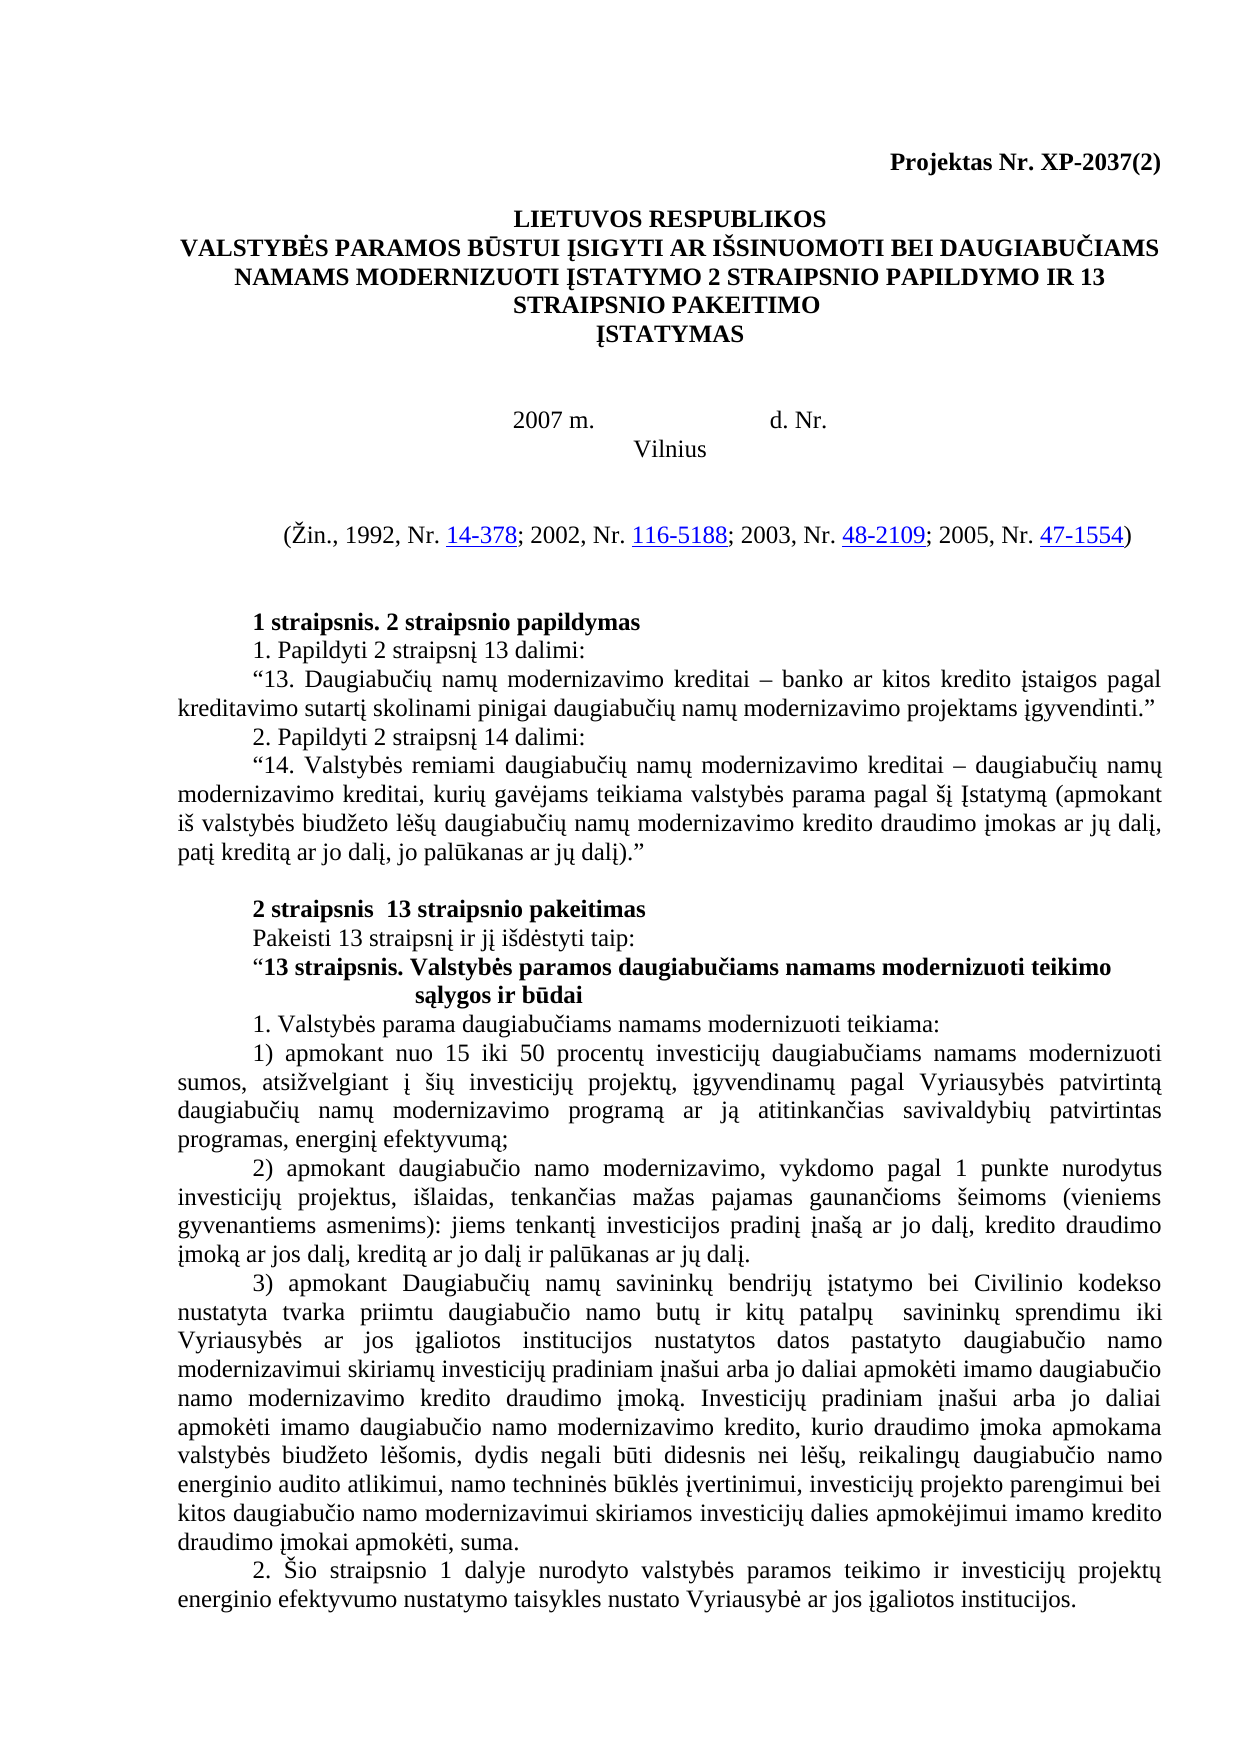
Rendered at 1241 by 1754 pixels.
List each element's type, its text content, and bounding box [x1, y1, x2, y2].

text “13. Daugiabučių namų modernizavimo kreditai – banko ar kitos kredito įstaigos pagal kreditavimo sutartį skolinami pinigai daugiabučių namų modernizavimo projektams įgyvendinti.” [177, 664, 1162, 722]
text 2) apmokant daugiabučio namo modernizavimo, vykdomo pagal 1 punkte nurodytus investicijų projektus, išlaidas, tenkančias mažas pajamas gaunančioms šeimoms (vieniems gyvenantiems asmenims): jiems tenkantį investicijos pradinį įnašą ar jo dalį, kredito draudimo įmoką ar jos dalį, kreditą ar jo dalį ir palūkanas ar jų dalį. [177, 1153, 1162, 1268]
text LIETUVOS RESPUBLIKOS [177, 204, 1162, 233]
text Projektas Nr. XP-2037(2) [177, 147, 1162, 176]
text 1) apmokant nuo 15 iki 50 procentų investicijų daugiabučiams namams modernizuoti sumos, atsižvelgiant į šių investicijų projektų, įgyvendinamų pagal Vyriausybės patvirtintą daugiabučių namų modernizavimo programą ar ją atitinkančias savivaldybių patvirtintas programas, energinį efektyvumą; [177, 1038, 1162, 1153]
text Pakeisti 13 straipsnį ir jį išdėstyti taip: [177, 923, 1162, 952]
text ĮSTATYMAS [177, 319, 1162, 348]
text 2 straipsnis 13 straipsnio pakeitimas [177, 894, 1162, 923]
text “14. Valstybės remiami daugiabučių namų modernizavimo kreditai – daugiabučių namų modernizavimo kreditai, kurių gavėjams teikiama valstybės parama pagal šį Įstatymą (apmokant iš valstybės biudžeto lėšų daugiabučių namų modernizavimo kredito draudimo įmokas ar jų dalį, patį kreditą ar jo dalį, jo palūkanas ar jų dalį).” [177, 751, 1162, 866]
text “13 straipsnis. Valstybės paramos daugiabučiams namams modernizuoti teikimo sąlygos ir būdai [252, 952, 1162, 1009]
text 1 straipsnis. 2 straipsnio papildymas [177, 607, 1162, 636]
text 2. Papildyti 2 straipsnį 14 dalimi: [177, 722, 1162, 751]
text 1. Valstybės parama daugiabučiams namams modernizuoti teikiama: [177, 1009, 1162, 1038]
text 2007 m. d. Nr. [177, 406, 1162, 434]
text 1. Papildyti 2 straipsnį 13 dalimi: [177, 636, 1162, 664]
text Valstybės paramos būstui įsigyti ar išsinuomoti bei daugiabučiams namams modernizuoti įstatymo 2 straipsnio papildymo ir 13 straipsnio pakeitimo [177, 233, 1162, 319]
text 2. Šio straipsnio 1 dalyje nurodyto valstybės paramos teikimo ir investicijų projektų energinio efektyvumo nustatymo taisykles nustato Vyriausybė ar jos įgaliotos institucijos. [177, 1556, 1162, 1613]
text (Žin., 1992, Nr. 14-378; 2002, Nr. 116-5188; 2003, Nr. 48-2109; 2005, Nr. 47-1554) [177, 521, 1162, 549]
text Vilnius [177, 434, 1162, 463]
text 3) apmokant Daugiabučių namų savininkų bendrijų įstatymo bei Civilinio kodekso nustatyta tvarka priimtu daugiabučio namo butų ir kitų patalpų savininkų sprendimu iki Vyriausybės ar jos įgaliotos institucijos nustatytos datos pastatyto daugiabučio namo modernizavimui skiriamų investicijų pradiniam įnašui arba jo daliai apmokėti imamo daugiabučio namo modernizavimo kredito draudimo įmoką. Investicijų pradiniam įnašui arba jo daliai apmokėti imamo daugiabučio namo modernizavimo kredito, kurio draudimo įmoka apmokama valstybės biudžeto lėšomis, dydis negali būti didesnis nei lėšų, reikalingų daugiabučio namo energinio audito atlikimui, namo techninės būklės įvertinimui, investicijų projekto parengimui bei kitos daugiabučio namo modernizavimui skiriamos investicijų dalies apmokėjimui imamo kredito draudimo įmokai apmokėti, suma. [177, 1268, 1162, 1556]
